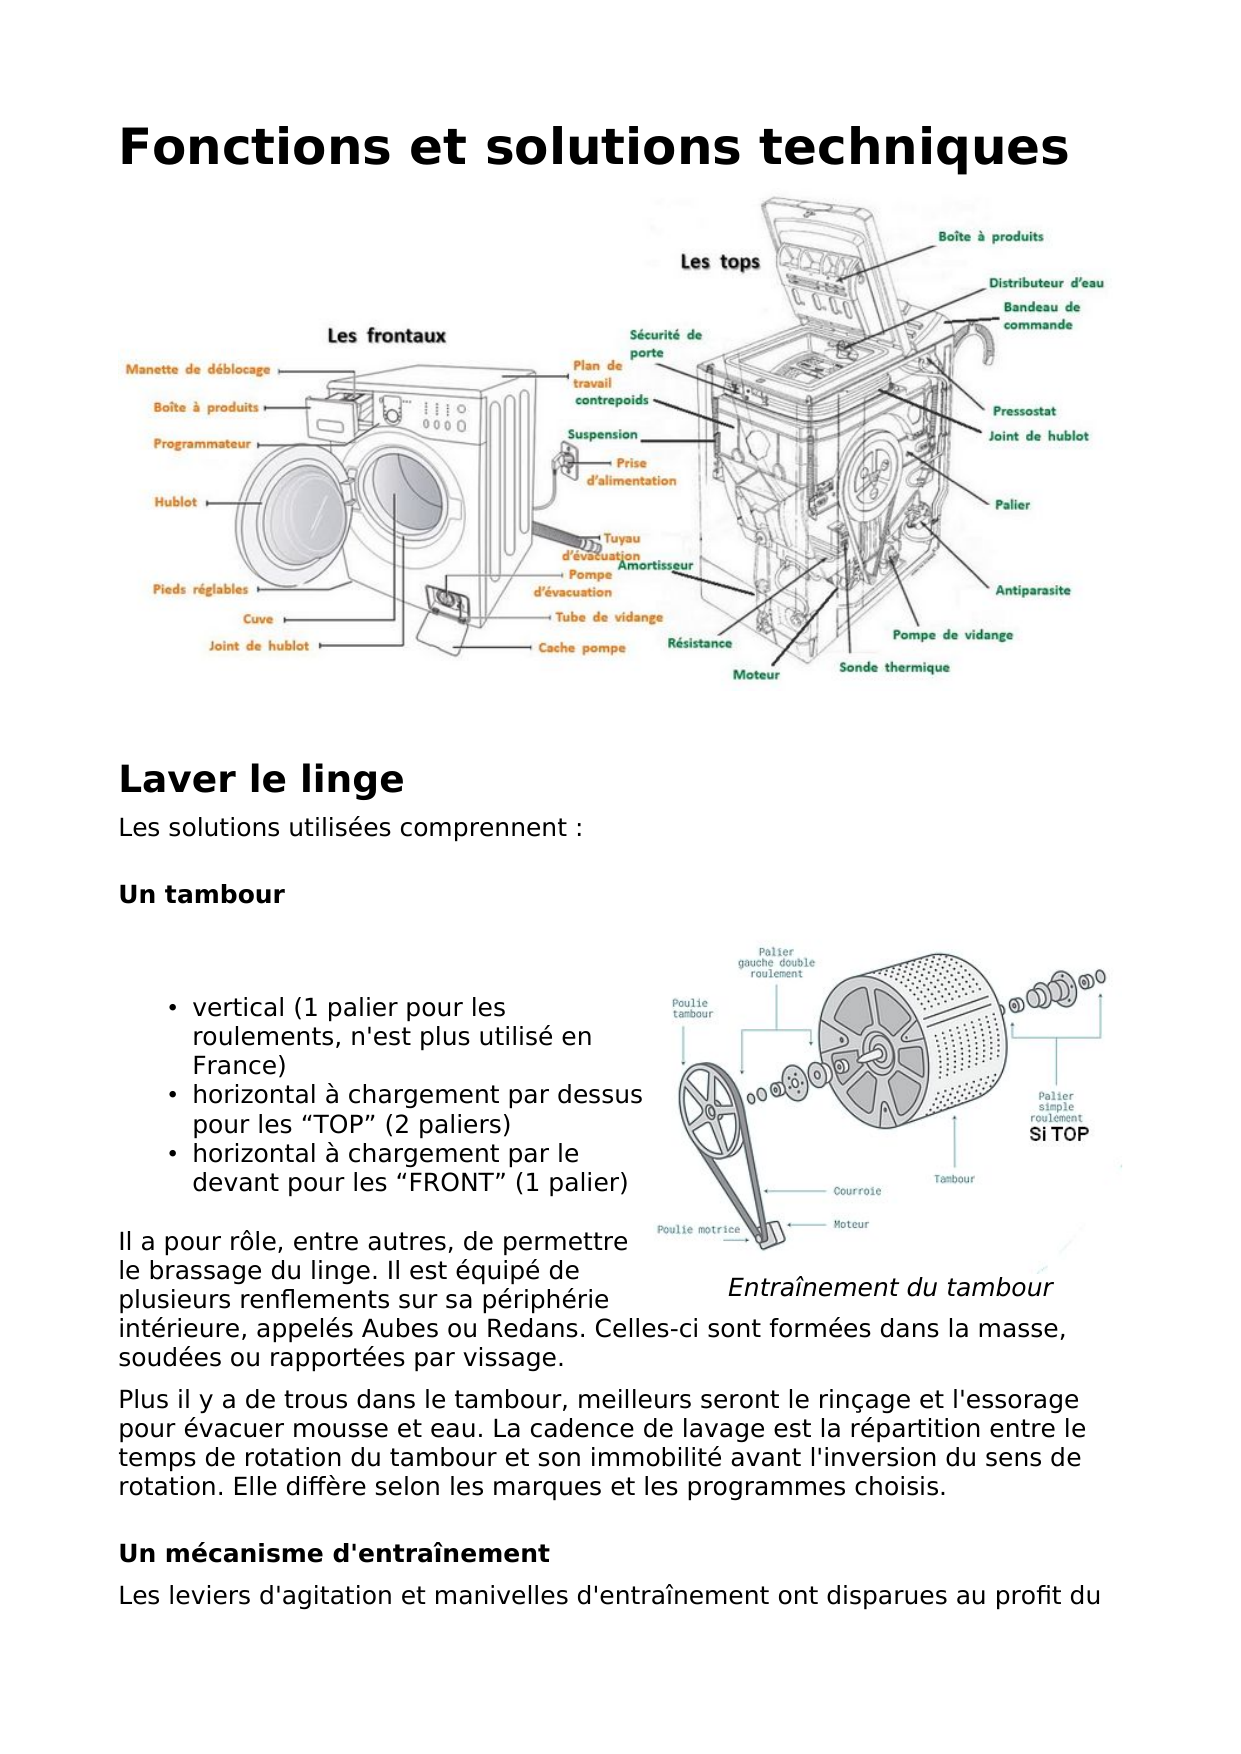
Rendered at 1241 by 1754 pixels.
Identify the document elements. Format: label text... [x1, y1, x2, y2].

text Entraînement du tambour [653, 1274, 1122, 1303]
text Les leviers d'agitation et manivelles d'entraînement ont disparues au profit du [118, 1581, 1122, 1610]
subtitle Un mécanisme d'entraînement [118, 1539, 1122, 1568]
text Il a pour rôle, entre autres, de permettre le brassage du linge. Il est équipé de plusieurs renflements sur sa périphérie intérieure, appelés Aubes ou Redans. Celles-ci sont formées dans la masse, soudées ou rapportées par vissage. [118, 1227, 1122, 1373]
subtitle Un tambour [118, 880, 1122, 909]
list horizontal à chargement par le devant pour les “FRONT” (1 palier) [177, 1139, 653, 1197]
list horizontal à chargement par dessus pour les “TOP” (2 paliers) [177, 1081, 653, 1139]
text Plus il y a de trous dans le tambour, meilleurs seront le rinçage et l'essorage pour évacuer mousse et eau. La cadence de lavage est la répartition entre le temps de rotation du tambour et son immobilité avant l'inversion du sens de rotation. Elle diffère selon les marques et les programmes choisis. [118, 1385, 1122, 1502]
picture [653, 922, 1123, 1274]
list vertical (1 palier pour les roulements, n'est plus utilisé en France) [177, 993, 653, 1081]
subtitle Fonctions et solutions techniques [118, 118, 1122, 176]
subtitle Laver le linge [118, 757, 1122, 801]
picture [118, 188, 1123, 691]
text Les solutions utilisées comprennent : [118, 814, 1122, 843]
